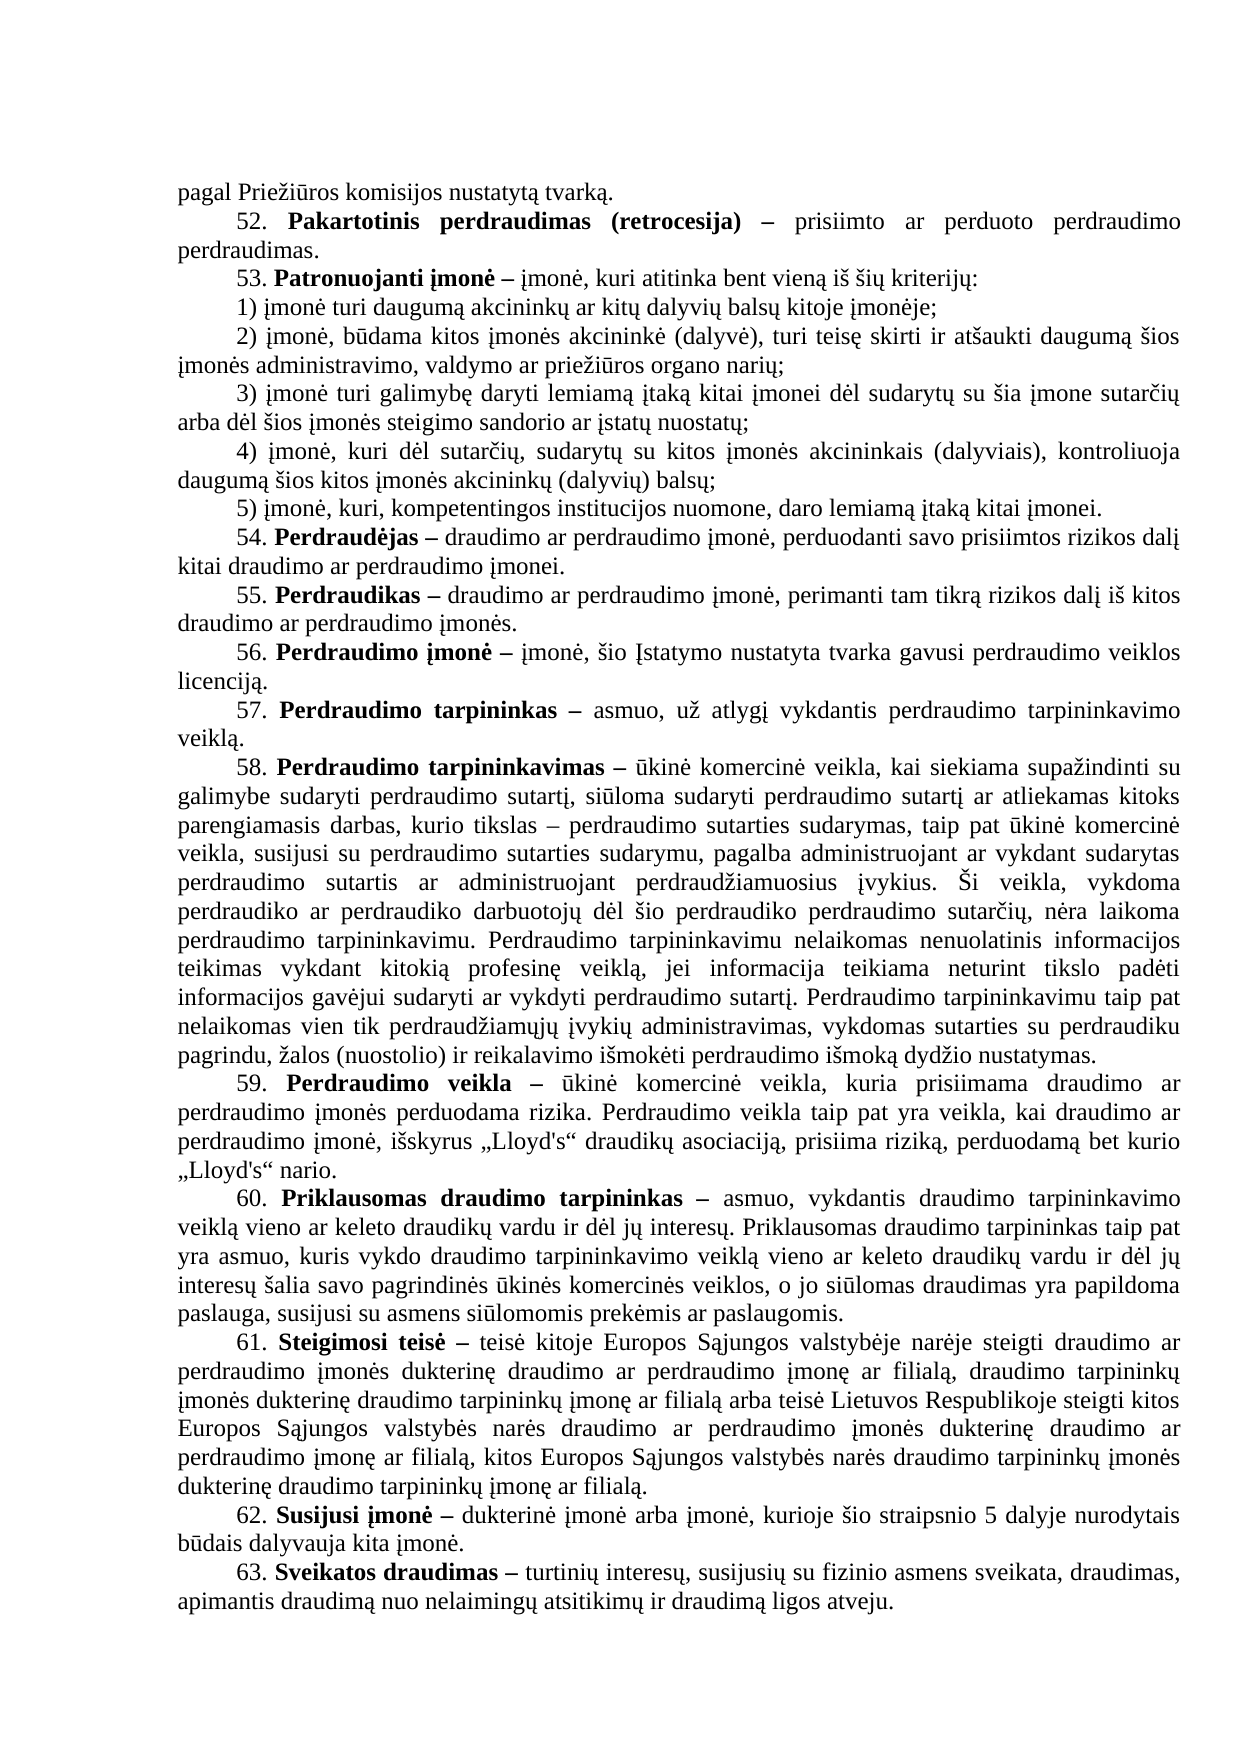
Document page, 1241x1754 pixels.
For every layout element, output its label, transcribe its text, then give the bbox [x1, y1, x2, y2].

text 63. Sveikatos draudimas – turtinių interesų, susijusių su fizinio asmens sveikata, draudimas, apimantis draudimą nuo nelaimingų atsitikimų ir draudimą ligos atveju. [177, 1557, 1181, 1615]
text 58. Perdraudimo tarpininkavimas – ūkinė komercinė veikla, kai siekiama supažindinti su galimybe sudaryti perdraudimo sutartį, siūloma sudaryti perdraudimo sutartį ar atliekamas kitoks parengiamasis darbas, kurio tikslas – perdraudimo sutarties sudarymas, taip pat ūkinė komercinė veikla, susijusi su perdraudimo sutarties sudarymu, pagalba administruojant ar vykdant sudarytas perdraudimo sutartis ar administruojant perdraudžiamuosius įvykius. Ši veikla, vykdoma perdraudiko ar perdraudiko darbuotojų dėl šio perdraudiko perdraudimo sutarčių, nėra laikoma perdraudimo tarpininkavimu. Perdraudimo tarpininkavimu nelaikomas nenuolatinis informacijos teikimas vykdant kitokią profesinę veiklą, jei informacija teikiama neturint tikslo padėti informacijos gavėjui sudaryti ar vykdyti perdraudimo sutartį. Perdraudimo tarpininkavimu taip pat nelaikomas vien tik perdraudžiamųjų įvykių administravimas, vykdomas sutarties su perdraudiku pagrindu, žalos (nuostolio) ir reikalavimo išmokėti perdraudimo išmoką dydžio nustatymas. [177, 752, 1181, 1068]
text 54. Perdraudėjas – draudimo ar perdraudimo įmonė, perduodanti savo prisiimtos rizikos dalį kitai draudimo ar perdraudimo įmonei. [177, 522, 1181, 580]
text 2) įmonė, būdama kitos įmonės akcininkė (dalyvė), turi teisę skirti ir atšaukti daugumą šios įmonės administravimo, valdymo ar priežiūros organo narių; [177, 321, 1181, 378]
text 59. Perdraudimo veikla – ūkinė komercinė veikla, kuria prisiimama draudimo ar perdraudimo įmonės perduodama rizika. Perdraudimo veikla taip pat yra veikla, kai draudimo ar perdraudimo įmonė, išskyrus „Lloyd's“ draudikų asociaciją, prisiima riziką, perduodamą bet kurio „Lloyd's“ nario. [177, 1068, 1181, 1183]
text 53. Patronuojanti įmonė – įmonė, kuri atitinka bent vieną iš šių kriterijų: [177, 263, 1181, 292]
text pagal Priežiūros komisijos nustatytą tvarką. [177, 177, 1181, 206]
text 52. Pakartotinis perdraudimas (retrocesija) – prisiimto ar perduoto perdraudimo perdraudimas. [177, 206, 1181, 263]
text 4) įmonė, kuri dėl sutarčių, sudarytų su kitos įmonės akcininkais (dalyviais), kontroliuoja daugumą šios kitos įmonės akcininkų (dalyvių) balsų; [177, 436, 1181, 493]
text 61. Steigimosi teisė – teisė kitoje Europos Sąjungos valstybėje narėje steigti draudimo ar perdraudimo įmonės dukterinę draudimo ar perdraudimo įmonę ar filialą, draudimo tarpininkų įmonės dukterinę draudimo tarpininkų įmonę ar filialą arba teisė Lietuvos Respublikoje steigti kitos Europos Sąjungos valstybės narės draudimo ar perdraudimo įmonės dukterinę draudimo ar perdraudimo įmonę ar filialą, kitos Europos Sąjungos valstybės narės draudimo tarpininkų įmonės dukterinę draudimo tarpininkų įmonę ar filialą. [177, 1327, 1181, 1500]
text 5) įmonė, kuri, kompetentingos institucijos nuomone, daro lemiamą įtaką kitai įmonei. [177, 493, 1181, 522]
text 57. Perdraudimo tarpininkas – asmuo, už atlygį vykdantis perdraudimo tarpininkavimo veiklą. [177, 695, 1181, 752]
text 60. Priklausomas draudimo tarpininkas – asmuo, vykdantis draudimo tarpininkavimo veiklą vieno ar keleto draudikų vardu ir dėl jų interesų. Priklausomas draudimo tarpininkas taip pat yra asmuo, kuris vykdo draudimo tarpininkavimo veiklą vieno ar keleto draudikų vardu ir dėl jų interesų šalia savo pagrindinės ūkinės komercinės veiklos, o jo siūlomas draudimas yra papildoma paslauga, susijusi su asmens siūlomomis prekėmis ar paslaugomis. [177, 1183, 1181, 1327]
text 56. Perdraudimo įmonė – įmonė, šio Įstatymo nustatyta tvarka gavusi perdraudimo veiklos licenciją. [177, 637, 1181, 695]
text 55. Perdraudikas – draudimo ar perdraudimo įmonė, perimanti tam tikrą rizikos dalį iš kitos draudimo ar perdraudimo įmonės. [177, 580, 1181, 637]
text 62. Susijusi įmonė – dukterinė įmonė arba įmonė, kurioje šio straipsnio 5 dalyje nurodytais būdais dalyvauja kita įmonė. [177, 1500, 1181, 1557]
text 1) įmonė turi daugumą akcininkų ar kitų dalyvių balsų kitoje įmonėje; [177, 292, 1181, 321]
text 3) įmonė turi galimybę daryti lemiamą įtaką kitai įmonei dėl sudarytų su šia įmone sutarčių arba dėl šios įmonės steigimo sandorio ar įstatų nuostatų; [177, 378, 1181, 436]
